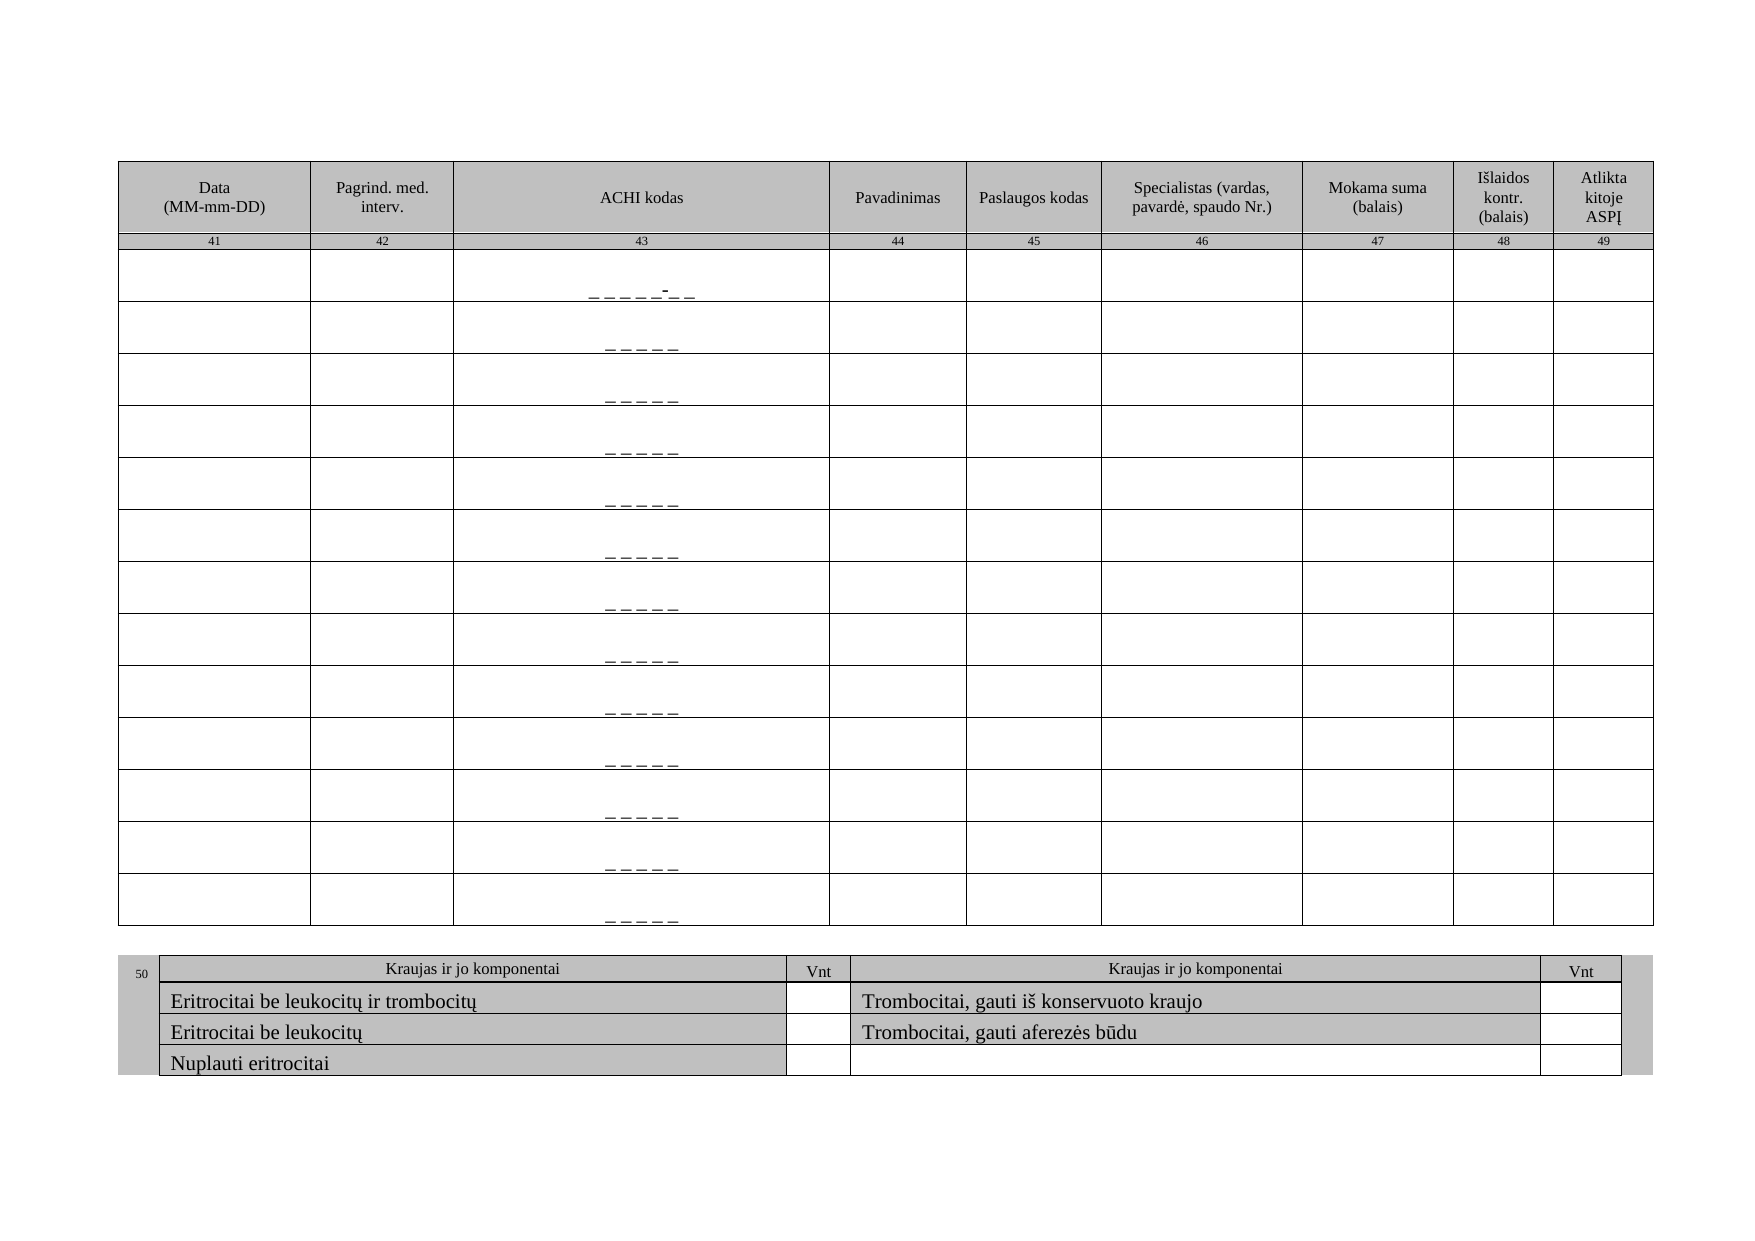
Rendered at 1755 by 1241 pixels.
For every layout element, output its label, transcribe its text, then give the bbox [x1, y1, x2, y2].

table_cell _ _ _ _ _ [454, 718, 829, 769]
table_cell [1303, 614, 1453, 665]
table_cell 45 [967, 234, 1101, 249]
table_cell [311, 822, 453, 873]
table_cell [851, 1045, 1540, 1075]
table_cell Trombocitai, gauti iš konservuoto kraujo [851, 983, 1540, 1013]
table_cell [311, 718, 453, 769]
table_cell 43 [454, 234, 829, 249]
table_cell [1454, 406, 1553, 457]
table_cell [1554, 562, 1653, 613]
table_cell [1541, 1014, 1621, 1044]
table_cell [967, 562, 1101, 613]
table_cell [1541, 1045, 1621, 1075]
table_cell [967, 718, 1101, 769]
table_cell [830, 614, 966, 665]
table_cell [967, 614, 1101, 665]
table_cell [967, 354, 1101, 405]
table_cell [1303, 250, 1453, 301]
table_cell [1454, 666, 1553, 717]
table_cell [118, 1044, 159, 1075]
table_cell [1454, 354, 1553, 405]
table_cell [1303, 458, 1453, 509]
table_cell 42 [311, 234, 453, 249]
table_cell [1102, 666, 1302, 717]
table_cell [1102, 614, 1302, 665]
table_cell [119, 458, 310, 509]
table_cell [967, 770, 1101, 821]
table_cell [1622, 1013, 1653, 1044]
table_cell Trombocitai, gauti aferezės būdu [851, 1014, 1540, 1044]
table_cell [311, 250, 453, 301]
table_cell [1303, 354, 1453, 405]
table_cell [1554, 406, 1653, 457]
table_cell [830, 250, 966, 301]
table_cell [967, 822, 1101, 873]
table_cell [119, 874, 310, 925]
table_cell [787, 1045, 850, 1075]
table_header Kraujas ir jo komponentai [160, 956, 786, 981]
table_cell [1303, 562, 1453, 613]
table_cell _ _ _ _ _ [454, 510, 829, 561]
table_cell [1554, 874, 1653, 925]
table_cell [1303, 718, 1453, 769]
table_cell [119, 614, 310, 665]
table_cell [830, 458, 966, 509]
table_cell [311, 406, 453, 457]
table_cell [1102, 822, 1302, 873]
table_cell [1303, 822, 1453, 873]
table_header [1622, 955, 1653, 981]
table_header Vnt [1541, 956, 1621, 981]
table_cell [1454, 770, 1553, 821]
table_cell [1554, 614, 1653, 665]
table_cell [311, 302, 453, 353]
table_cell _ _ _ _ _ [454, 614, 829, 665]
table_cell [1454, 718, 1553, 769]
table_header Specialistas (vardas, pavardė, spaudo Nr.) [1102, 162, 1302, 232]
table_cell [119, 250, 310, 301]
table_cell [1102, 510, 1302, 561]
table_cell [830, 406, 966, 457]
table_cell _ _ _ _ _ [454, 458, 829, 509]
table_cell 47 [1303, 234, 1453, 249]
table_cell [1102, 562, 1302, 613]
table_cell [1303, 666, 1453, 717]
table_cell [830, 718, 966, 769]
table_cell [119, 822, 310, 873]
table_cell [1102, 354, 1302, 405]
table_cell [1102, 250, 1302, 301]
table_cell [311, 354, 453, 405]
table_cell [118, 1013, 159, 1044]
table_cell [967, 666, 1101, 717]
table_header Vnt [787, 956, 850, 981]
table_cell [1454, 510, 1553, 561]
table_cell [787, 1014, 850, 1044]
table_header Išlaidos kontr. (balais) [1454, 162, 1553, 232]
table_cell [1554, 718, 1653, 769]
table_cell [1303, 302, 1453, 353]
table_cell [119, 770, 310, 821]
table_cell [119, 718, 310, 769]
table_cell [830, 302, 966, 353]
table_cell [830, 822, 966, 873]
table_cell [1554, 822, 1653, 873]
table_cell [1454, 302, 1553, 353]
table_cell [311, 510, 453, 561]
table_header Atlikta kitoje ASPĮ [1554, 162, 1653, 232]
table_cell _ _ _ _ _-_ _ [454, 250, 829, 301]
table_cell [1554, 770, 1653, 821]
table_cell [1541, 983, 1621, 1013]
table_cell [1554, 302, 1653, 353]
table_cell [311, 562, 453, 613]
table_cell [967, 510, 1101, 561]
table_cell [830, 770, 966, 821]
table_cell 44 [830, 234, 966, 249]
table_cell _ _ _ _ _ [454, 666, 829, 717]
table_header Mokama suma (balais) [1303, 162, 1453, 232]
table_cell 46 [1102, 234, 1302, 249]
table_cell [1454, 250, 1553, 301]
table_cell [1303, 770, 1453, 821]
table_cell [311, 770, 453, 821]
table_cell [1102, 458, 1302, 509]
table_cell _ _ _ _ _ [454, 302, 829, 353]
table_header Pagrind. med. interv. [311, 162, 453, 232]
table_header Data (MM-mm-DD) [119, 162, 310, 232]
table_cell [311, 874, 453, 925]
table_cell [118, 981, 159, 1013]
table_cell [119, 666, 310, 717]
table_cell [119, 562, 310, 613]
table_cell _ _ _ _ _ [454, 770, 829, 821]
table_cell [967, 406, 1101, 457]
table_cell Eritrocitai be leukocitų [160, 1014, 786, 1044]
table_cell [1454, 614, 1553, 665]
table_cell [967, 874, 1101, 925]
table_cell [119, 302, 310, 353]
table_cell [119, 406, 310, 457]
table_cell _ _ _ _ _ [454, 874, 829, 925]
table_cell Eritrocitai be leukocitų ir trombocitų [160, 983, 786, 1013]
table_cell [1622, 981, 1653, 1013]
table_cell [1102, 874, 1302, 925]
table_cell [1454, 874, 1553, 925]
table_cell [1554, 250, 1653, 301]
table_cell 41 [119, 234, 310, 249]
table_cell [1454, 822, 1553, 873]
table_cell 49 [1554, 234, 1653, 249]
table_cell [967, 458, 1101, 509]
table_cell _ _ _ _ _ [454, 354, 829, 405]
table_cell [119, 354, 310, 405]
table_cell [1102, 406, 1302, 457]
table_cell [1554, 458, 1653, 509]
table_header 50 [118, 955, 159, 981]
table_cell [1554, 666, 1653, 717]
table_cell [830, 874, 966, 925]
table_cell _ _ _ _ _ [454, 562, 829, 613]
table_cell [311, 666, 453, 717]
table_cell [1102, 718, 1302, 769]
table_cell [1554, 510, 1653, 561]
table_cell _ _ _ _ _ [454, 822, 829, 873]
table_cell [1622, 1044, 1653, 1075]
table_cell [1554, 354, 1653, 405]
table_cell [830, 562, 966, 613]
table_cell _ _ _ _ _ [454, 406, 829, 457]
table_cell [311, 614, 453, 665]
table_cell [119, 510, 310, 561]
table_header Pavadinimas [830, 162, 966, 232]
table_cell [1102, 770, 1302, 821]
table_cell [1454, 458, 1553, 509]
table_cell [830, 666, 966, 717]
table_header Kraujas ir jo komponentai [851, 956, 1540, 981]
table_cell [311, 458, 453, 509]
table_header ACHI kodas [454, 162, 829, 232]
table_cell [830, 510, 966, 561]
table_cell [787, 983, 850, 1013]
table_cell [1303, 510, 1453, 561]
table_header Paslaugos kodas [967, 162, 1101, 232]
table_cell [967, 302, 1101, 353]
table_cell Nuplauti eritrocitai [160, 1045, 786, 1075]
table_cell [1454, 562, 1553, 613]
table_cell [1303, 406, 1453, 457]
table_cell 48 [1454, 234, 1553, 249]
table_cell [967, 250, 1101, 301]
table_cell [830, 354, 966, 405]
table_cell [1303, 874, 1453, 925]
table_cell [1102, 302, 1302, 353]
